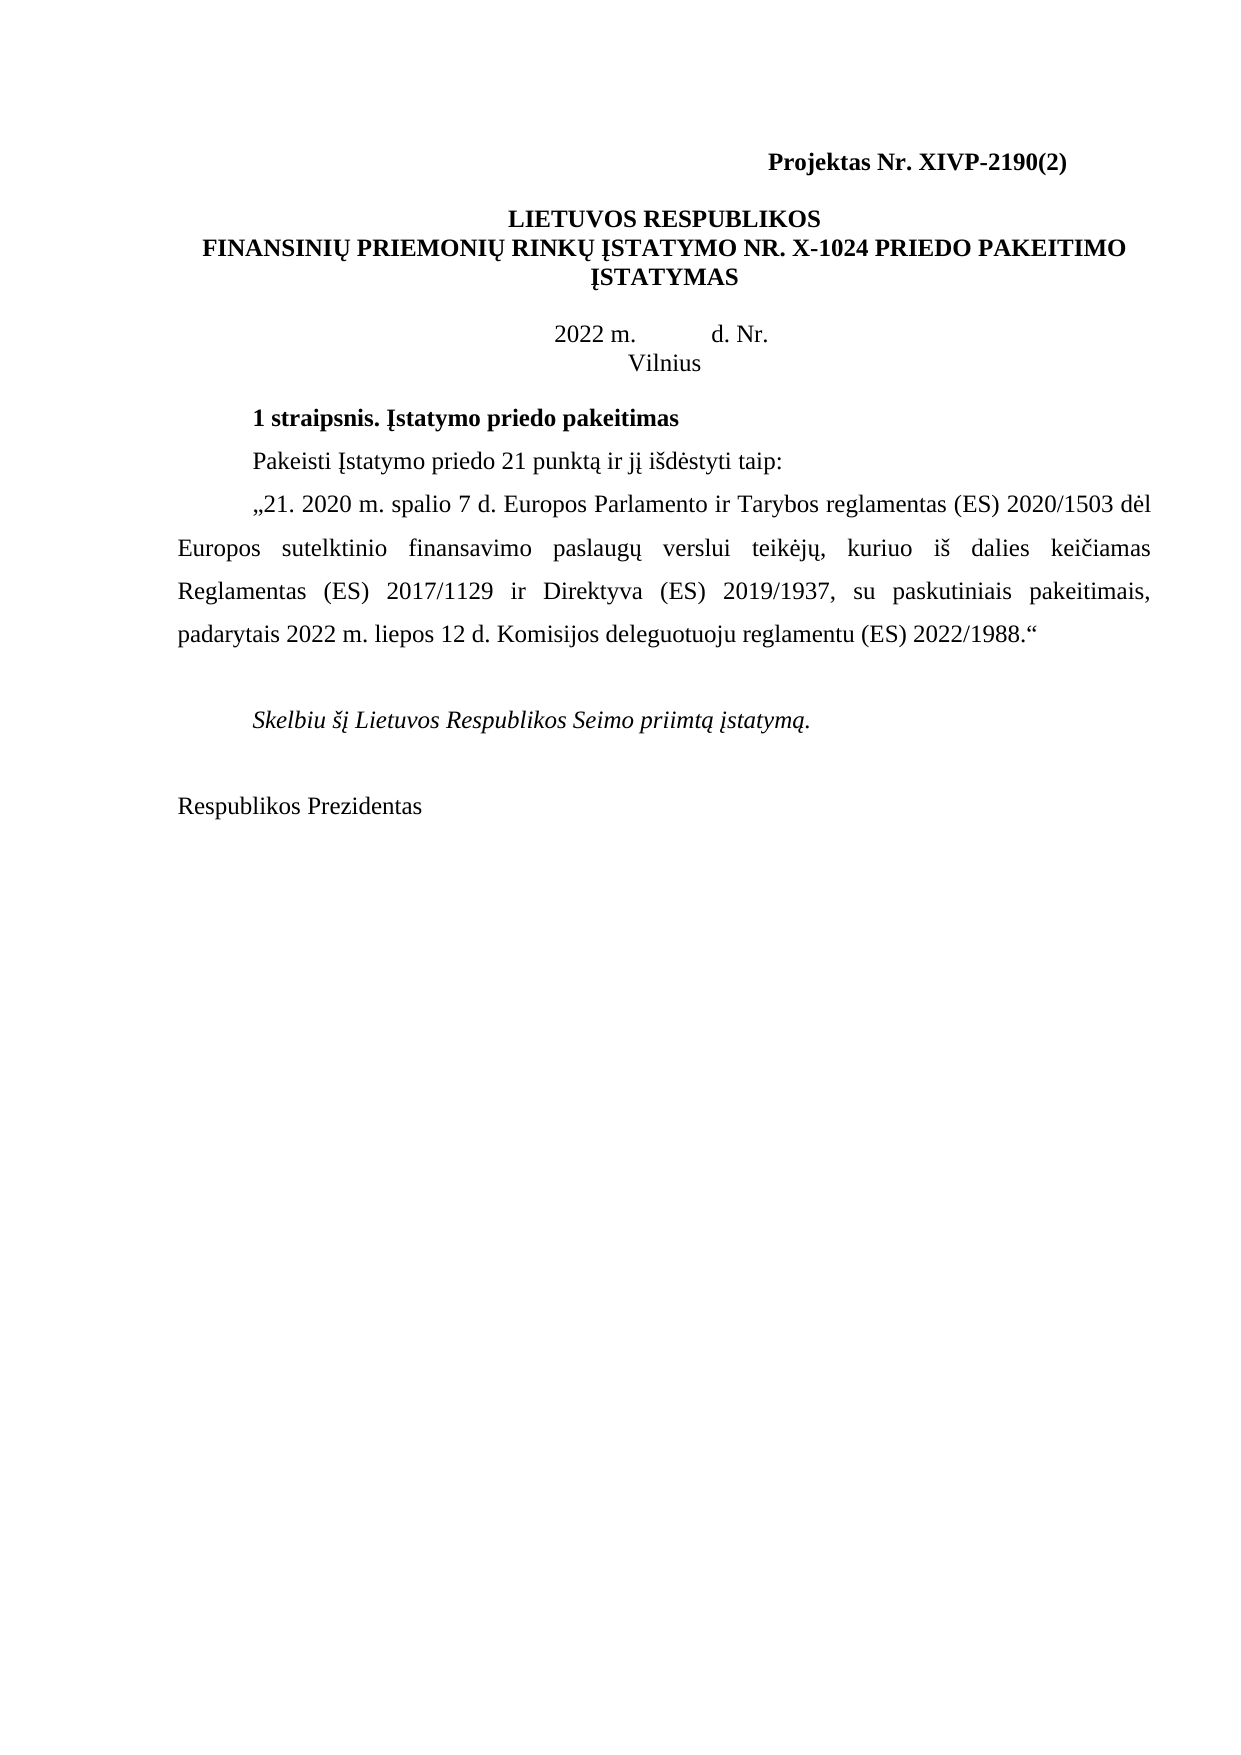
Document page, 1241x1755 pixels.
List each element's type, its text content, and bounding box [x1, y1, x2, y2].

text LIETUVOS RESPUBLIKOS [177, 204, 1152, 233]
text 2022 m. d. Nr. [177, 319, 1152, 348]
text Pakeisti Įstatymo priedo 21 punktą ir jį išdėstyti taip: [177, 446, 1152, 475]
text Respublikos Prezidentas [177, 791, 1152, 820]
text 1 straipsnis. Įstatymo priedo pakeitimas [177, 403, 1152, 432]
text Projektas Nr. XIVP-2190(2) [768, 147, 1152, 176]
text „21. 2020 m. spalio 7 d. Europos Parlamento ir Tarybos reglamentas (ES) 2020/1503 dėl Europos sutelktinio finansavimo paslaugų verslui teikėjų, kuriuo iš dalies keičiamas Reglamentas (ES) 2017/1129 ir Direktyva (ES) 2019/1937, su paskutiniais pakeitimais, padarytais 2022 m. liepos 12 d. Komisijos deleguotuoju reglamentu (ES) 2022/1988.“ [177, 489, 1152, 648]
text Skelbiu šį Lietuvos Respublikos Seimo priimtą įstatymą. [177, 705, 1152, 734]
text FINANSINIŲ PRIEMONIŲ RINKŲ ĮSTATYMO NR. X-1024 PRiedo PAKEITIMO ĮSTATYMAS [177, 233, 1152, 291]
text Vilnius [177, 348, 1152, 377]
